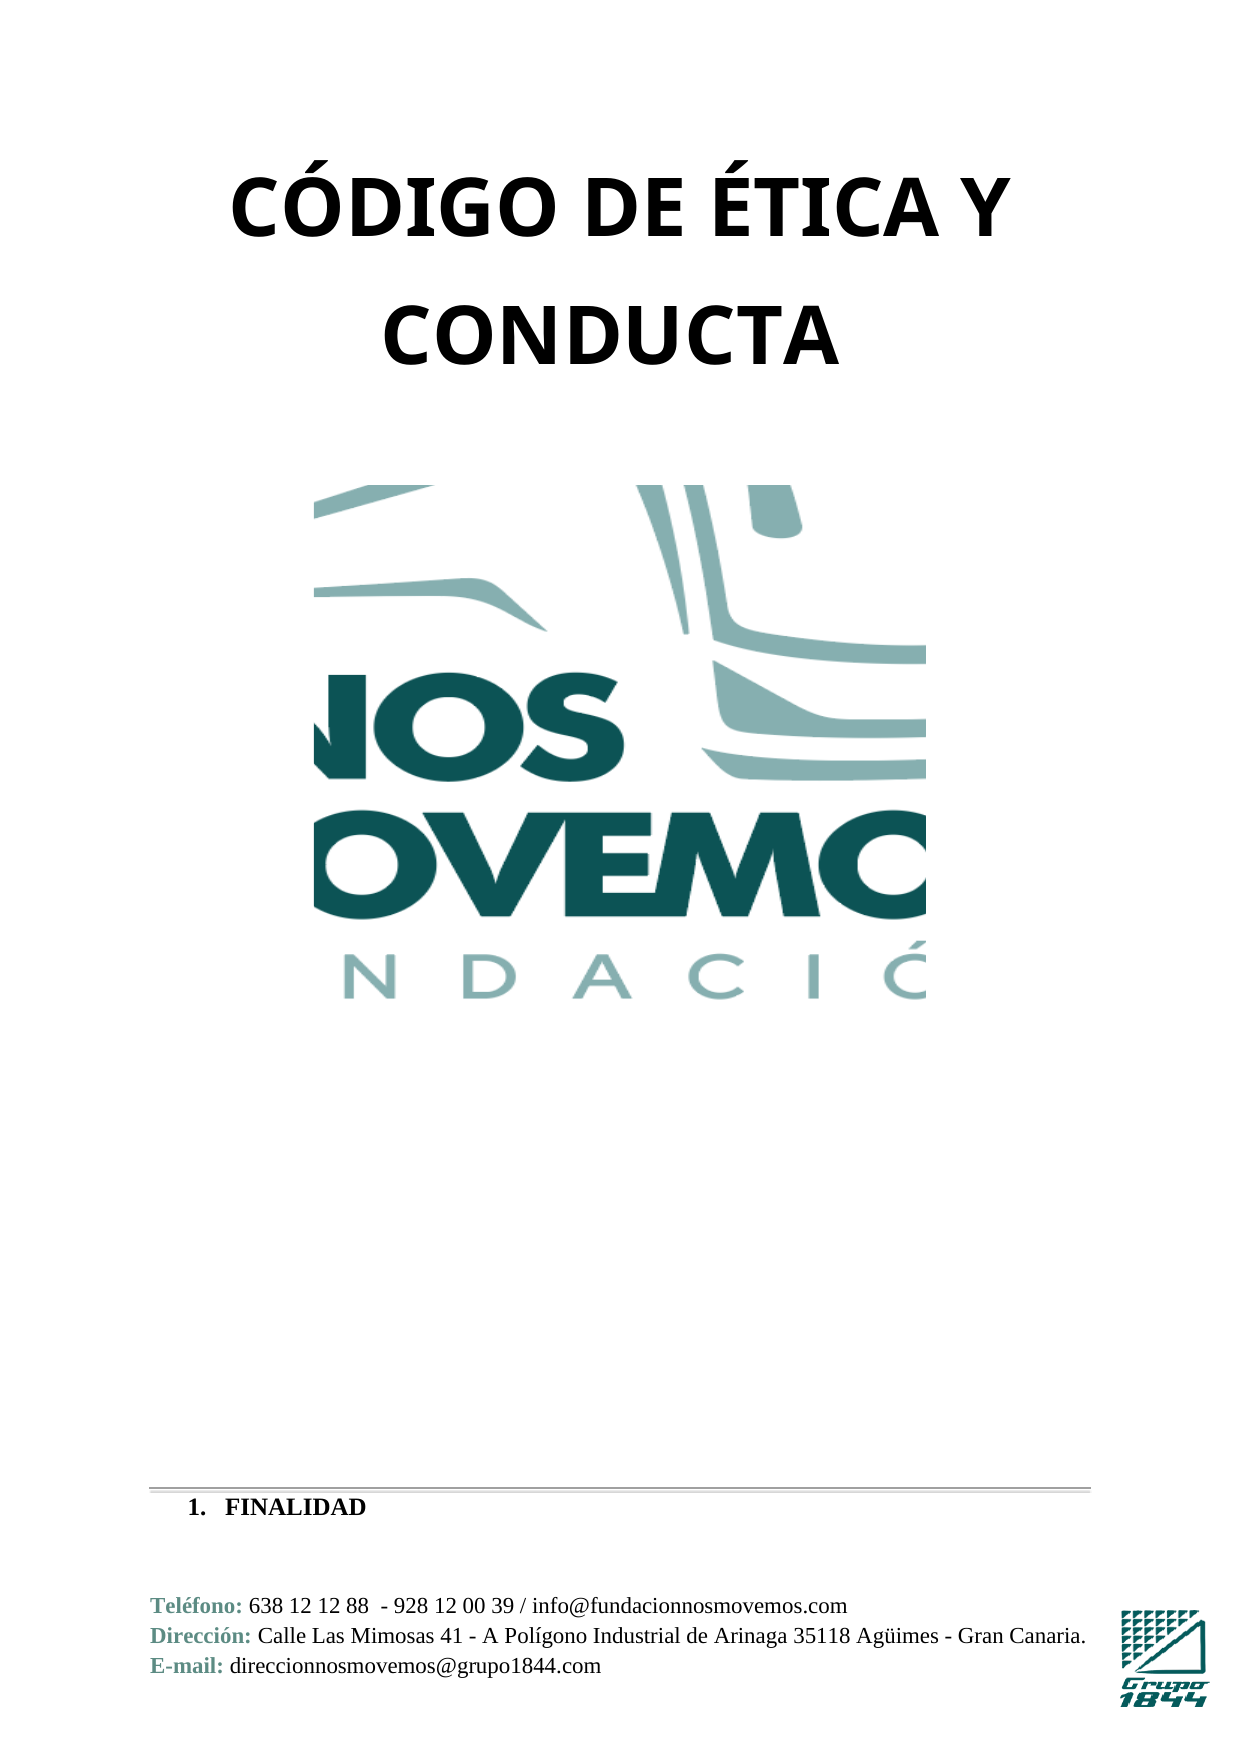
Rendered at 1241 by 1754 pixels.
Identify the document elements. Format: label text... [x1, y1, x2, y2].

text CÓDIGO DE ÉTICA Y CONDUCTA [150, 150, 1091, 388]
list FINALIDAD [187, 1493, 1091, 1521]
